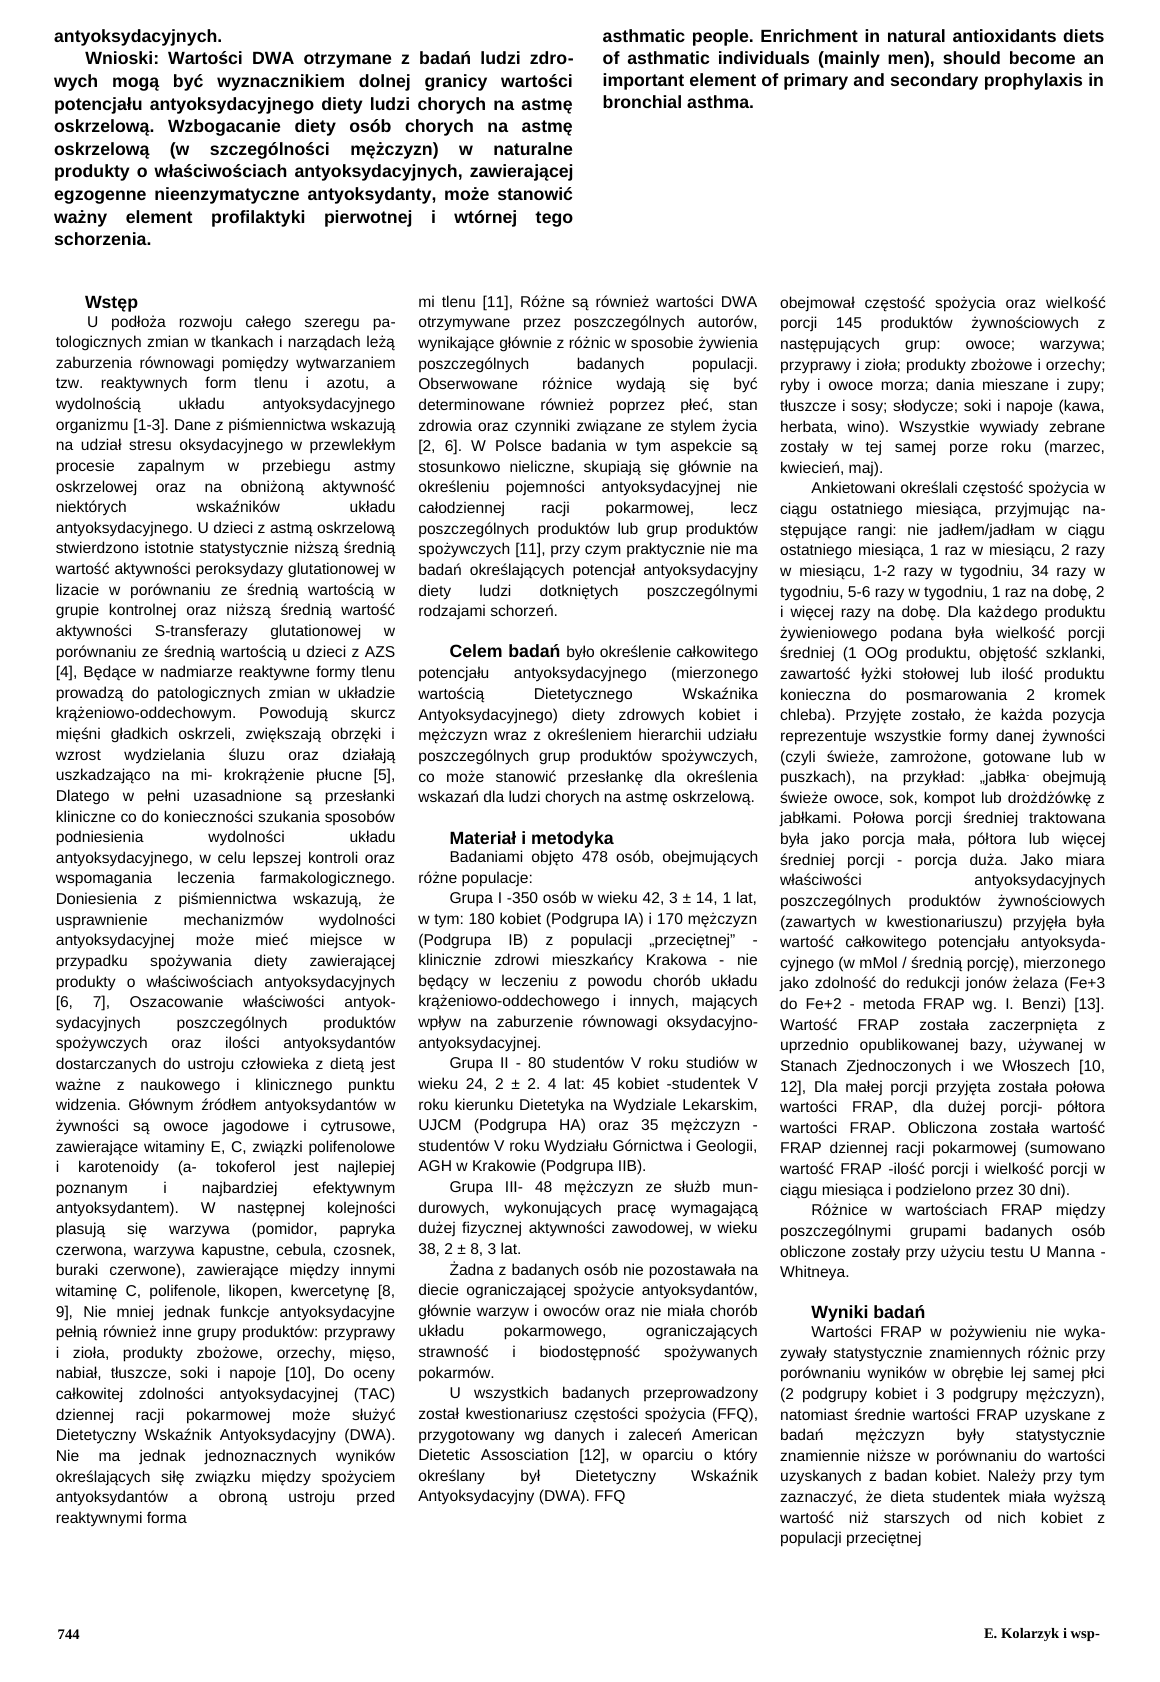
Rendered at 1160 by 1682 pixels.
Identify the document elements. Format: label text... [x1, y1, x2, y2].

text Badaniami objęto 478 osób, obejmują­cych różne populacje: [418, 848, 758, 886]
text 744 [57, 1626, 87, 1642]
text obejmował częstość spożycia oraz wiel­kość porcji 145 produktów żywnościowych z następujących grup: owoce; warzywa; przyprawy i zioła; produkty zbożowe i orze­chy; ryby i owoce morza; dania mieszane i zupy; tłuszcze i sosy; słodycze; soki i napoje (kawa, herbata, wino). Wszystkie wywiady zebrane zostały w tej samej porze roku (marzec, kwiecień, maj). [780, 293, 1106, 477]
subtitle Wstęp [56, 292, 396, 312]
text U wszystkich badanych przeprowadzo­ny został kwestionariusz częstości spożycia (FFQ), przygotowany wg danych i zaleceń American Dietetic Assosciation [12], w oparciu o który określany był Dietetyczny Wskaźnik Antyoksydacyjny (DWA). FFQ [418, 1384, 758, 1505]
text Celem badań było określenie całkowi­tego potencjału antyoksydacyjnego (mierzo­nego wartością Dietetycznego Wskaźnika Antyoksydacyjnego) diety zdrowych kobiet i mężczyzn wraz z określeniem hierarchii udziału poszczególnych grup produktów spożywczych, co może stanowić przesłankę dla określenia wskazań dla ludzi chorych na astmę oskrzelową. [418, 641, 758, 806]
subtitle Materiał i metodyka [418, 827, 758, 848]
text Grupa II - 80 studentów V roku studiów w wieku 24, 2 ± 2. 4 lat: 45 kobiet -studen­tek V roku kierunku Dietetyka na Wydziale Lekarskim, UJCM (Podgrupa HA) oraz 35 mężczyzn -studentów V roku Wydziału Górnictwa i Geologii, AGH w Krakowie (Podgrupa IIB). [418, 1054, 758, 1175]
text Wartości FRAP w pożywieniu nie wyka­zywały statystycznie znamiennych różnic przy porównaniu wyników w obrębie lej samej płci (2 podgrupy kobiet i 3 podgrupy mężczyzn), natomiast średnie wartości FRAP uzyskane z badań mężczyzn były statystycznie znamiennie niższe w porów­naniu do wartości uzyskanych z badan kobiet. Należy przy tym zaznaczyć, że dieta studentek miała wyższą wartość niż star­szych od nich kobiet z populacji przeciętnej [780, 1323, 1106, 1547]
subtitle Wyniki badań [780, 1302, 1106, 1323]
text Wnioski: Wartości DWA otrzymane z badań ludzi zdro­wych mogą być wyznacznikiem dolnej granicy wartości potencjału antyoksydacyjnego diety ludzi chorych na astmę oskrzelową. Wzbogacanie diety osób chorych na astmę oskrzelową (w szczególności mężczyzn) w naturalne produkty o właściwościach antyoksydacyjnych, zawiera­jącej egzogenne nieenzymatyczne antyoksydanty, może stanowić ważny element profilaktyki pierwotnej i wtórnej tego schorzenia. [54, 48, 573, 249]
text U podłoża rozwoju całego szeregu pa­tologicznych zmian w tkankach i narządach leżą zaburzenia równowagi pomiędzy wytwa­rzaniem tzw. reaktywnych form tlenu i azotu, a wydolnością układu antyoksydacyjnego organizmu [1-3]. Dane z piśmiennictwa wskazują na udział stresu oksydacyjne­go w przewlekłym procesie zapalnym w przebiegu astmy oskrzelowej oraz na obniżoną aktywność niektórych wskaźni­ków układu antyoksydacyjnego. U dzieci z astmą oskrzelową stwierdzono istotnie statystycznie niższą średnią wartość aktyw­ności peroksydazy glutationowej w lizacie w porównaniu ze średnią wartością w grupie kontrolnej oraz niższą średnią wartość aktywności S-transferazy glutationowej w porównaniu ze średnią wartością u dzieci z AZS [4], Będące w nadmiarze reaktywne formy tlenu prowadzą do patologicznych zmian w układzie krążeniowo-oddechowym. Powodują skurcz mięśni gładkich oskrzeli, zwiększają obrzęki i wzrost wydzielania śluzu oraz działają uszkadzająco na mi- krokrążenie płucne [5], Dlatego w pełni uzasadnione są przesłanki kliniczne co do konieczności szukania sposobów podniesie­nia wydolności układu antyoksydacyjnego, w celu lepszej kontroli oraz wspomagania leczenia farmakologicznego. Doniesienia z piśmiennictwa wskazują, że usprawnienie mechanizmów wydolności antyoksyda­cyjnej może mieć miejsce w przypadku spożywania diety zawierającej produkty o właściwościach antyoksydacyjnych [6, 7], Oszacowanie właściwości antyok­sydacyjnych poszczególnych produktów spożywczych oraz ilości antyoksydantów dostarczanych do ustroju człowieka z dietą jest ważne z naukowego i klinicznego punktu widzenia. Głównym źródłem antyoksydan­tów w żywności są owoce jagodowe i cytru­sowe, zawierające witaminy E, C, związki polifenolowe i karotenoidy (a- tokoferol jest najlepiej poznanym i najbardziej efektywnym antyoksydantem). W następnej kolejności plasują się warzywa (pomidor, papryka czerwona, warzywa kapustne, cebula, czo­snek, buraki czerwone), zawierające między innymi witaminę C, polifenole, likopen, kwercetynę [8, 9], Nie mniej jednak funkcje antyoksydacyjne pełnią również inne grupy produktów: przyprawy i zioła, produkty zbo­żowe, orzechy, mięso, nabiał, tłuszcze, soki i napoje [10], Do oceny całkowitej zdolności antyoksydacyjnej (TAC) dziennej racji pokar­mowej może służyć Dietetyczny Wskaźnik Antyoksydacyjny (DWA). Nie ma jednak jednoznacznych wyników określających siłę związku między spożyciem antyoksydantów a obroną ustroju przed reaktywnymi forma­ [56, 312, 396, 1527]
text antyoksydacyjnych. [54, 26, 573, 46]
text Ankietowani określali częstość spożycia w ciągu ostatniego miesiąca, przyjmując na­stępujące rangi: nie jadłem/jadłam w ciągu ostatniego miesiąca, 1 raz w miesiącu, 2 razy w miesiącu, 1-2 razy w tygodniu, 34 razy w tygodniu, 5-6 razy w tygodniu, 1 raz na dobę, 2 i więcej razy na dobę. Dla każ­dego produktu żywieniowego podana była wielkość porcji średniej (1 OOg produktu, ob­jętość szklanki, zawartość łyżki stołowej lub ilość produktu konieczna do posmarowania 2 kromek chleba). Przyjęte zostało, że każda pozycja reprezentuje wszystkie formy danej żywności (czyli świeże, zamrożone, gotowa­ne lub w puszkach), na przykład: „jabłka- obejmują świeże owoce, sok, kompot lub drożdżówkę z jabłkami. Połowa porcji śred­niej traktowana była jako porcja mała, pół­tora lub więcej średniej porcji - porcja duża. Jako miara właściwości antyoksydacyjnych poszczególnych produktów żywnościowych (zawartych w kwestionariuszu) przyjęła była wartość całkowitego potencjału antyoksyda­cyjnego (w mMol / średnią porcję), mierzo­nego jako zdolność do redukcji jonów żelaza (Fe+3 do Fe+2 - metoda FRAP wg. I. Benzi) [13]. Wartość FRAP została zaczerpnięta z uprzednio opublikowanej bazy, używanej w Stanach Zjednoczonych i we Włoszech [10, 12], Dla małej porcji przyjęta została połowa wartości FRAP, dla dużej porcji- półtora wartości FRAP. Obliczona została wartość FRAP dziennej racji pokarmowej (sumowano wartość FRAP -ilość porcji i wielkość porcji w ciągu miesiąca i podzie­lono przez 30 dni). [780, 479, 1106, 1198]
text E. Kolarzyk i wsp- [984, 1624, 1105, 1641]
text Różnice w wartościach FRAP między poszczególnymi grupami badanych osób obliczone zostały przy użyciu testu U Man­na - Whitneya. [780, 1201, 1106, 1281]
text Grupa I -350 osób w wieku 42, 3 ± 14, 1 lat, w tym: 180 kobiet (Podgrupa IA) i 170 mężczyzn (Podgrupa IB) z populacji „przeciętnej” - klinicznie zdrowi mieszkańcy Krakowa - nie będący w leczeniu z powodu chorób układu krążeniowo-oddechowego i innych, mających wpływ na zaburzenie rów­nowagi oksydacyjno-antyoksydacyjnej. [418, 889, 758, 1051]
text Żadna z badanych osób nie pozosta­wała na diecie ograniczającej spożycie antyoksydantów, głównie warzyw i owoców oraz nie miała chorób układu pokarmowego, ograniczających strawność i biodostępność spożywanych pokarmów. [418, 1260, 758, 1381]
text Grupa III- 48 mężczyzn ze służb mun­durowych, wykonujących pracę wymagającą dużej fizycznej aktywności zawodowej, w wieku 38, 2 ± 8, 3 lat. [418, 1178, 758, 1258]
text asthmatic people. Enrichment in natural antioxidants diets of asthmatic individuals (mainly men), should become an important element of primary and secondary prophylaxis in bronchial asthma. [602, 26, 1105, 112]
text mi tlenu [11], Różne są również wartości DWA otrzymywane przez poszczególnych autorów, wynikające głównie z różnic w spo­sobie żywienia poszczególnych badanych populacji. Obserwowane różnice wydają się być determinowane również poprzez płeć, stan zdrowia oraz czynniki związane ze stylem życia [2, 6]. W Polsce badania w tym aspekcie są stosunkowo nieliczne, skupiają się głównie na określeniu pojem­ności antyoksydacyjnej nie całodziennej racji pokarmowej, lecz poszczególnych produktów lub grup produktów spożywczych [11], przy czym praktycznie nie ma badań określających potencjał antyoksydacyjny diety ludzi dotkniętych poszczególnymi rodzajami schorzeń. [418, 292, 758, 620]
